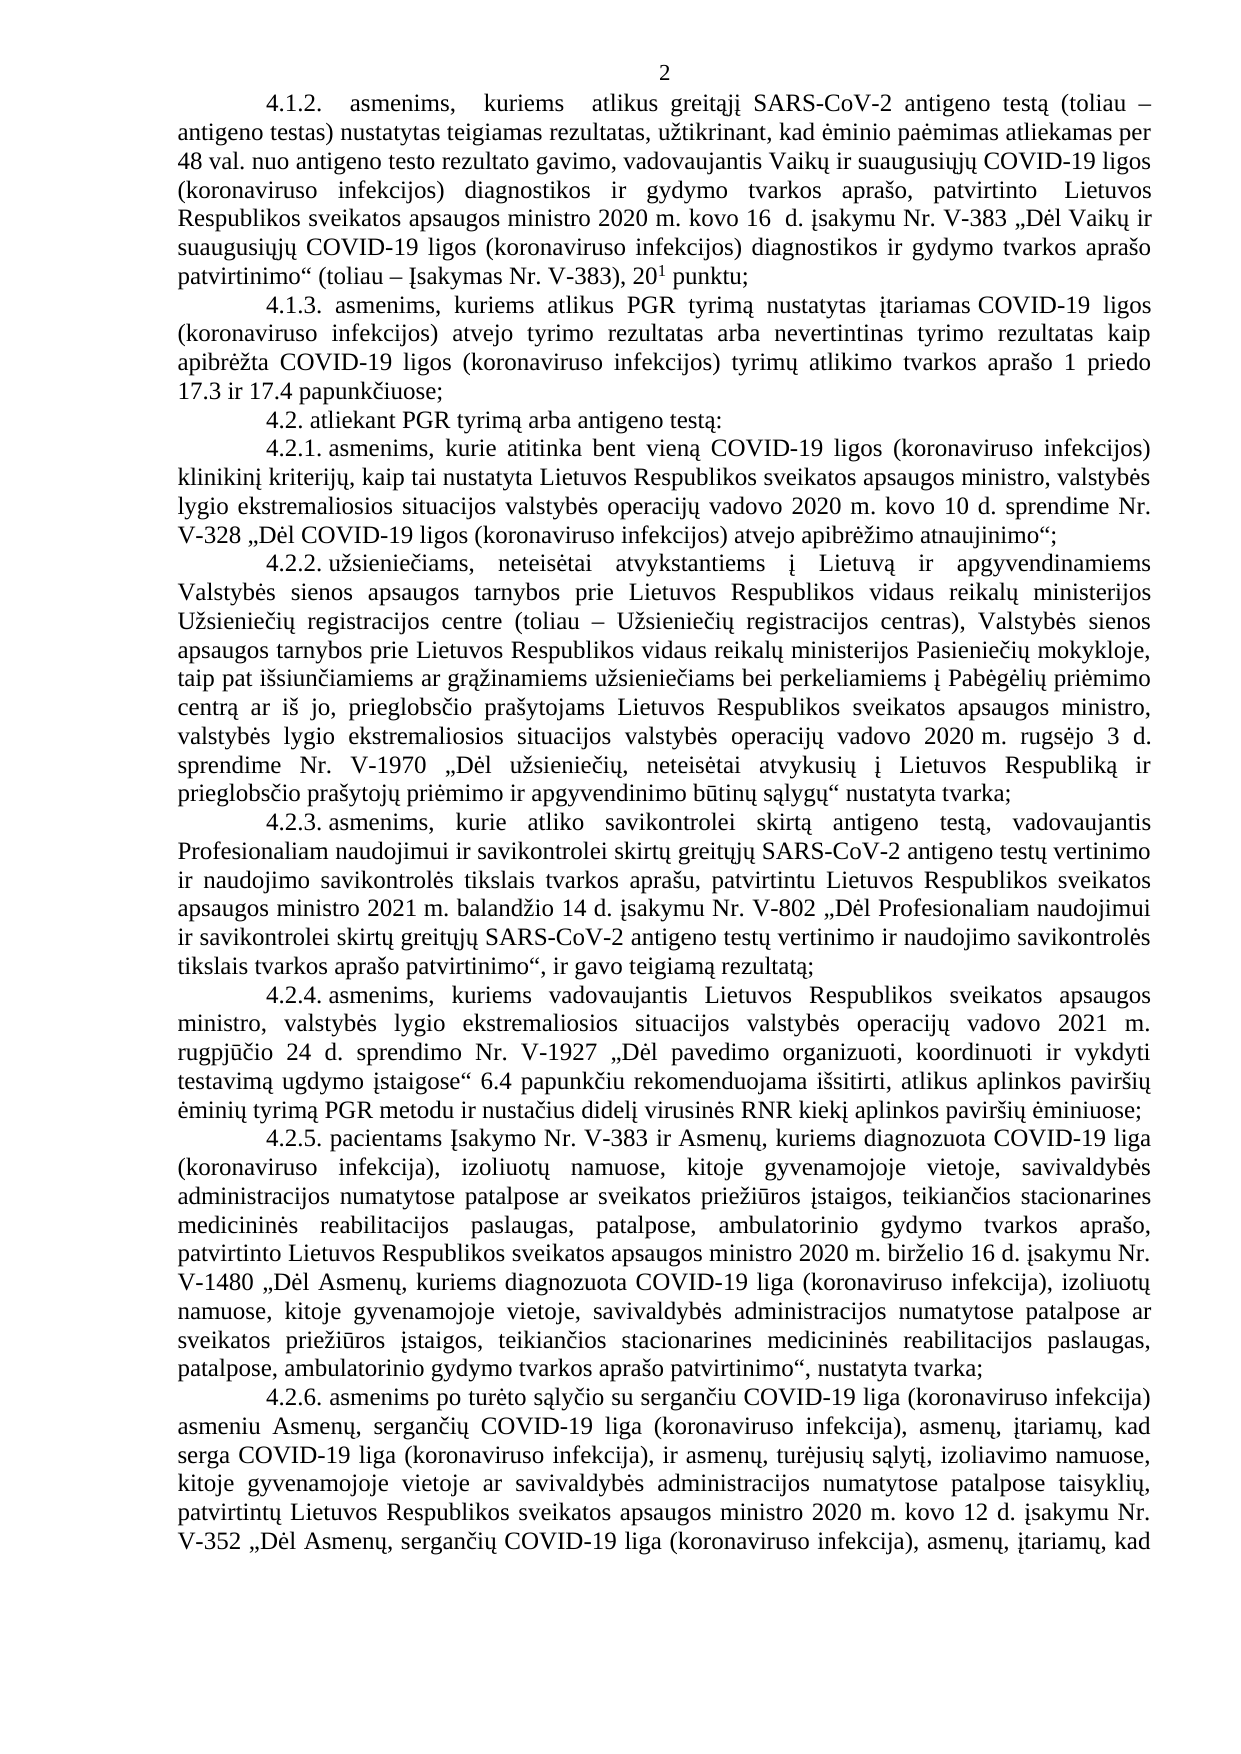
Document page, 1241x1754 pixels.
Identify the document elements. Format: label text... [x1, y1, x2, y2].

text 4.2.6. asmenims po turėto sąlyčio su sergančiu COVID-19 liga (koronaviruso infekcija) asmeniu Asmenų, sergančių COVID-19 liga (koronaviruso infekcija), asmenų, įtariamų, kad serga COVID-19 liga (koronaviruso infekcija), ir asmenų, turėjusių sąlytį, izoliavimo namuose, kitoje gyvenamojoje vietoje ar savivaldybės administracijos numatytose patalpose taisyklių, patvirtintų Lietuvos Respublikos sveikatos apsaugos ministro 2020 m. kovo 12 d. įsakymu Nr. V-352 „Dėl Asmenų, sergančių COVID-19 liga (koronaviruso infekcija), asmenų, įtariamų, kad [177, 1382, 1152, 1555]
text 4.2.5. pacientams Įsakymo Nr. V-383 ir Asmenų, kuriems diagnozuota COVID-19 liga (koronaviruso infekcija), izoliuotų namuose, kitoje gyvenamojoje vietoje, savivaldybės administracijos numatytose patalpose ar sveikatos priežiūros įstaigos, teikiančios stacionarines medicininės reabilitacijos paslaugas, patalpose, ambulatorinio gydymo tvarkos aprašo, patvirtinto Lietuvos Respublikos sveikatos apsaugos ministro 2020 m. birželio 16 d. įsakymu Nr. V-1480 „Dėl Asmenų, kuriems diagnozuota COVID-19 liga (koronaviruso infekcija), izoliuotų namuose, kitoje gyvenamojoje vietoje, savivaldybės administracijos numatytose patalpose ar sveikatos priežiūros įstaigos, teikiančios stacionarines medicininės reabilitacijos paslaugas, patalpose, ambulatorinio gydymo tvarkos aprašo patvirtinimo“, nustatyta tvarka; [177, 1123, 1152, 1382]
text 4.2. atliekant PGR tyrimą arba antigeno testą: [177, 405, 1152, 433]
text 4.1.2. asmenims, kuriems atlikus greitąjį SARS-CoV-2 antigeno testą (toliau – antigeno testas) nustatytas teigiamas rezultatas, užtikrinant, kad ėminio paėmimas atliekamas per 48 val. nuo antigeno testo rezultato gavimo, vadovaujantis Vaikų ir suaugusiųjų COVID-19 ligos (koronaviruso infekcijos) diagnostikos ir gydymo tvarkos aprašo, patvirtinto Lietuvos Respublikos sveikatos apsaugos ministro 2020 m. kovo 16 d. įsakymu Nr. V-383 „Dėl Vaikų ir suaugusiųjų COVID-19 ligos (koronaviruso infekcijos) diagnostikos ir gydymo tvarkos aprašo patvirtinimo“ (toliau – Įsakymas Nr. V-383), 201 punktu; [177, 88, 1152, 290]
text 4.2.1. asmenims, kurie atitinka bent vieną COVID-19 ligos (koronaviruso infekcijos) klinikinį kriterijų, kaip tai nustatyta Lietuvos Respublikos sveikatos apsaugos ministro, valstybės lygio ekstremaliosios situacijos valstybės operacijų vadovo 2020 m. kovo 10 d. sprendime Nr. V-328 „Dėl COVID-19 ligos (koronaviruso infekcijos) atvejo apibrėžimo atnaujinimo“; [177, 433, 1152, 548]
text 4.1.3. asmenims, kuriems atlikus PGR tyrimą nustatytas įtariamas COVID-19 ligos (koronaviruso infekcijos) atvejo tyrimo rezultatas arba nevertintinas tyrimo rezultatas kaip apibrėžta COVID-19 ligos (koronaviruso infekcijos) tyrimų atlikimo tvarkos aprašo 1 priedo 17.3 ir 17.4 papunkčiuose; [177, 290, 1152, 405]
text 4.2.4. asmenims, kuriems vadovaujantis Lietuvos Respublikos sveikatos apsaugos ministro, valstybės lygio ekstremaliosios situacijos valstybės operacijų vadovo 2021 m. rugpjūčio 24 d. sprendimo Nr. V-1927 „Dėl pavedimo organizuoti, koordinuoti ir vykdyti testavimą ugdymo įstaigose“ 6.4 papunkčiu rekomenduojama išsitirti, atlikus aplinkos paviršių ėminių tyrimą PGR metodu ir nustačius didelį virusinės RNR kiekį aplinkos paviršių ėminiuose; [177, 980, 1152, 1123]
text 4.2.2. užsieniečiams, neteisėtai atvykstantiems į Lietuvą ir apgyvendinamiems Valstybės sienos apsaugos tarnybos prie Lietuvos Respublikos vidaus reikalų ministerijos Užsieniečių registracijos centre (toliau – Užsieniečių registracijos centras), Valstybės sienos apsaugos tarnybos prie Lietuvos Respublikos vidaus reikalų ministerijos Pasieniečių mokykloje, taip pat išsiunčiamiems ar grąžinamiems užsieniečiams bei perkeliamiems į Pabėgėlių priėmimo centrą ar iš jo, prieglobsčio prašytojams Lietuvos Respublikos sveikatos apsaugos ministro, valstybės lygio ekstremaliosios situacijos valstybės operacijų vadovo 2020 m. rugsėjo 3 d. sprendime Nr. V-1970 „Dėl užsieniečių, neteisėtai atvykusių į Lietuvos Respubliką ir prieglobsčio prašytojų priėmimo ir apgyvendinimo būtinų sąlygų“ nustatyta tvarka; [177, 548, 1152, 807]
text 4.2.3. asmenims, kurie atliko savikontrolei skirtą antigeno testą, vadovaujantis Profesionaliam naudojimui ir savikontrolei skirtų greitųjų SARS-CoV-2 antigeno testų vertinimo ir naudojimo savikontrolės tikslais tvarkos aprašu, patvirtintu Lietuvos Respublikos sveikatos apsaugos ministro 2021 m. balandžio 14 d. įsakymu Nr. V-802 „Dėl Profesionaliam naudojimui ir savikontrolei skirtų greitųjų SARS-CoV-2 antigeno testų vertinimo ir naudojimo savikontrolės tikslais tvarkos aprašo patvirtinimo“, ir gavo teigiamą rezultatą; [177, 807, 1152, 980]
